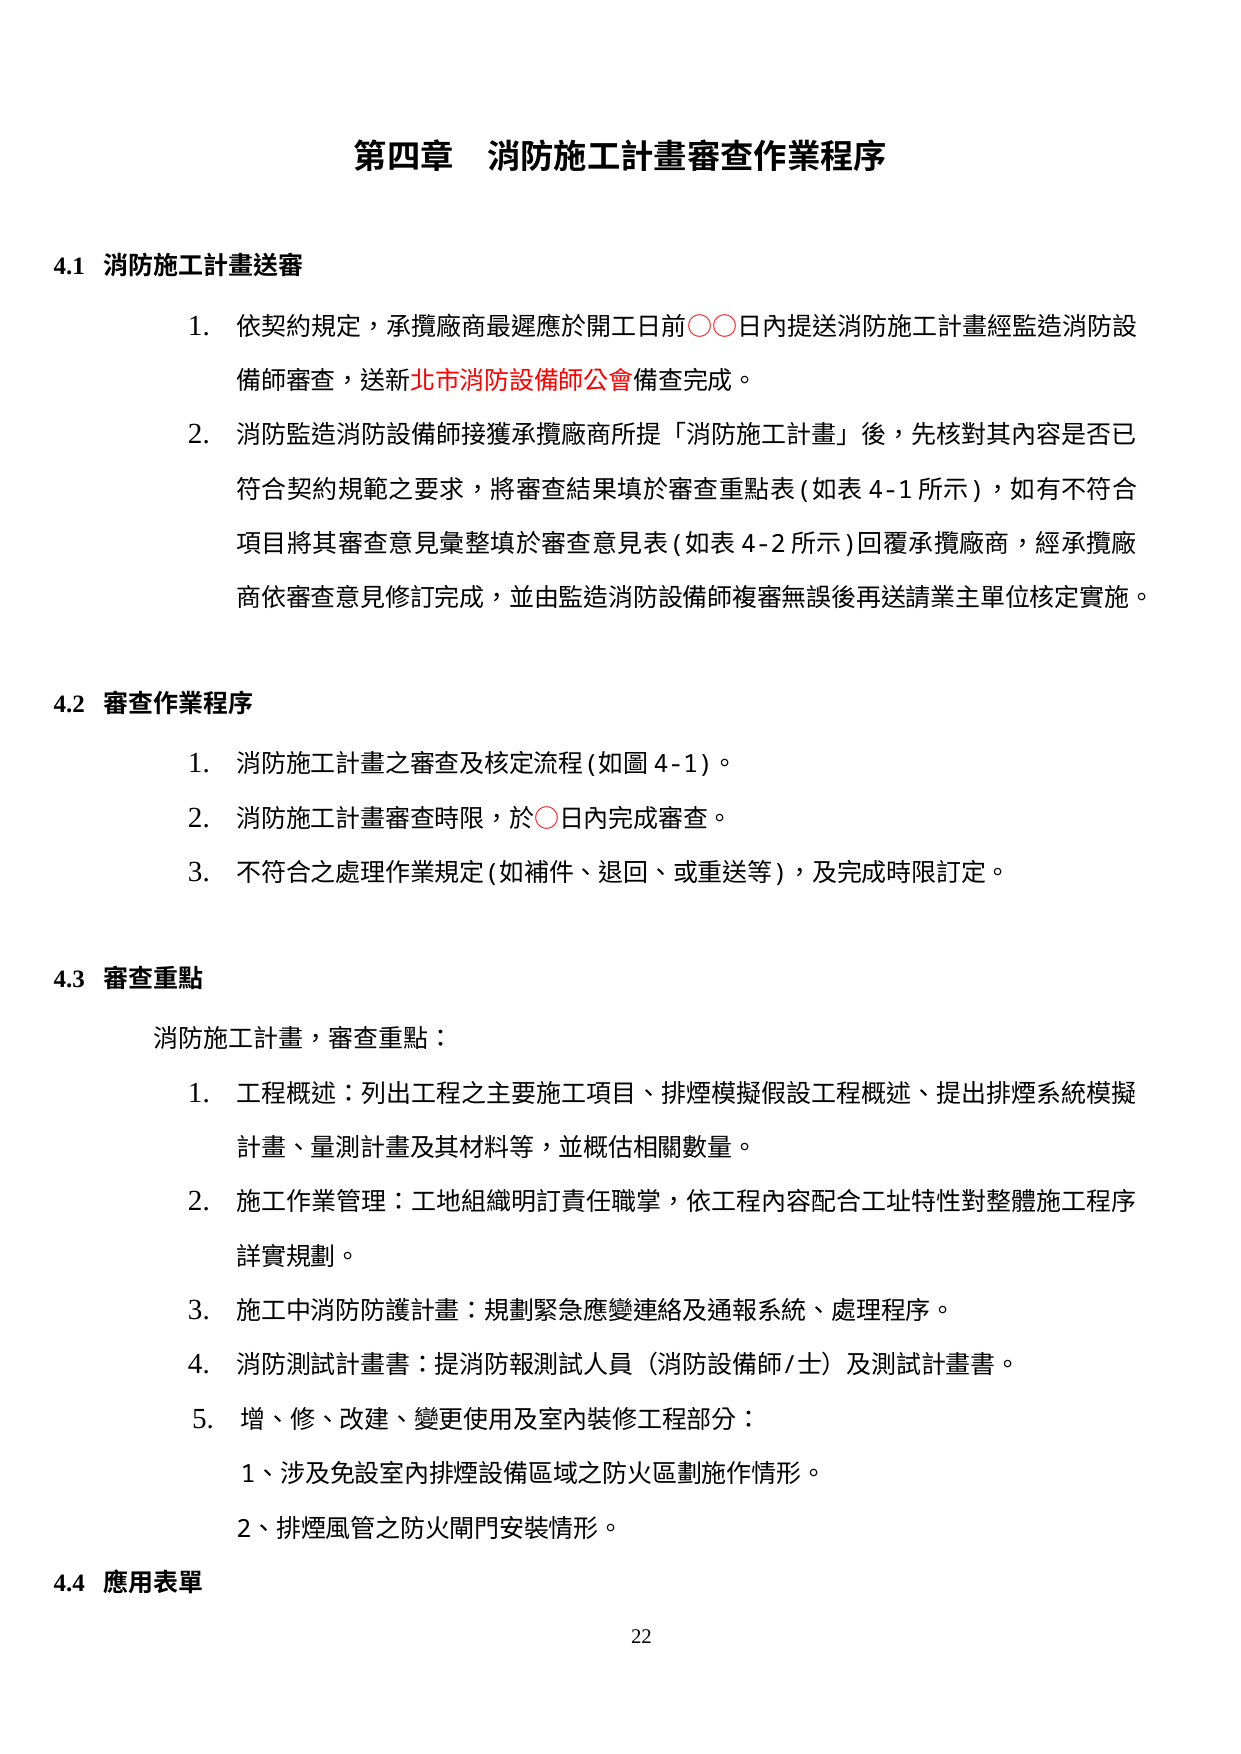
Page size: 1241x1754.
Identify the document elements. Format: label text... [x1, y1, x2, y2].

text 1、涉及免設室內排煙設備區域之防火區劃施作情形。 [240, 1454, 1137, 1490]
list 審查作業程序 [53, 683, 1137, 719]
list 消防施工計畫審查時限，於○日內完成審查。 [188, 798, 1137, 834]
list 增、修、改建、變更使用及室內裝修工程部分： [192, 1399, 1137, 1436]
text 消防施工計畫，審查重點： [153, 1019, 1137, 1055]
list 依契約規定，承攬廠商最遲應於開工日前○○日內提送消防施工計畫經監造消防設備師審查，送新北市消防設備師公會備查完成。 [188, 306, 1137, 397]
list 消防測試計畫書：提消防報測試人員（消防設備師/士）及測試計畫書。 [188, 1345, 1137, 1381]
list 不符合之處理作業規定(如補件、退回、或重送等)，及完成時限訂定。 [188, 853, 1137, 889]
list 施工作業管理：工地組織明訂責任職掌，依工程內容配合工址特性對整體施工程序詳實規劃。 [188, 1182, 1137, 1272]
list 工程概述：列出工程之主要施工項目、排煙模擬假設工程概述、提出排煙系統模擬計畫、量測計畫及其材料等，並概估相關數量。 [188, 1073, 1137, 1164]
list 消防監造消防設備師接獲承攬廠商所提「消防施工計畫」後，先核對其內容是否已符合契約規範之要求，將審查結果填於審查重點表(如表4-1所示)，如有不符合項目將其審查意見彙整填於審查意見表(如表4-2所示)回覆承攬廠商，經承攬廠商依審查意見修訂完成，並由監造消防設備師複審無誤後再送請業主單位核定實施。 [188, 415, 1137, 614]
list 消防施工計畫送審 [53, 245, 1137, 282]
text 2、排煙風管之防火閘門安裝情形。 [236, 1508, 1137, 1544]
list 審查重點 [53, 958, 1137, 994]
list 施工中消防防護計畫：規劃緊急應變連絡及通報系統、處理程序。 [188, 1291, 1137, 1327]
subtitle 第四章 消防施工計畫審查作業程序 [103, 130, 1137, 178]
list 應用表單 [53, 1562, 1137, 1599]
list 消防施工計畫之審查及核定流程(如圖4-1)。 [188, 744, 1137, 780]
